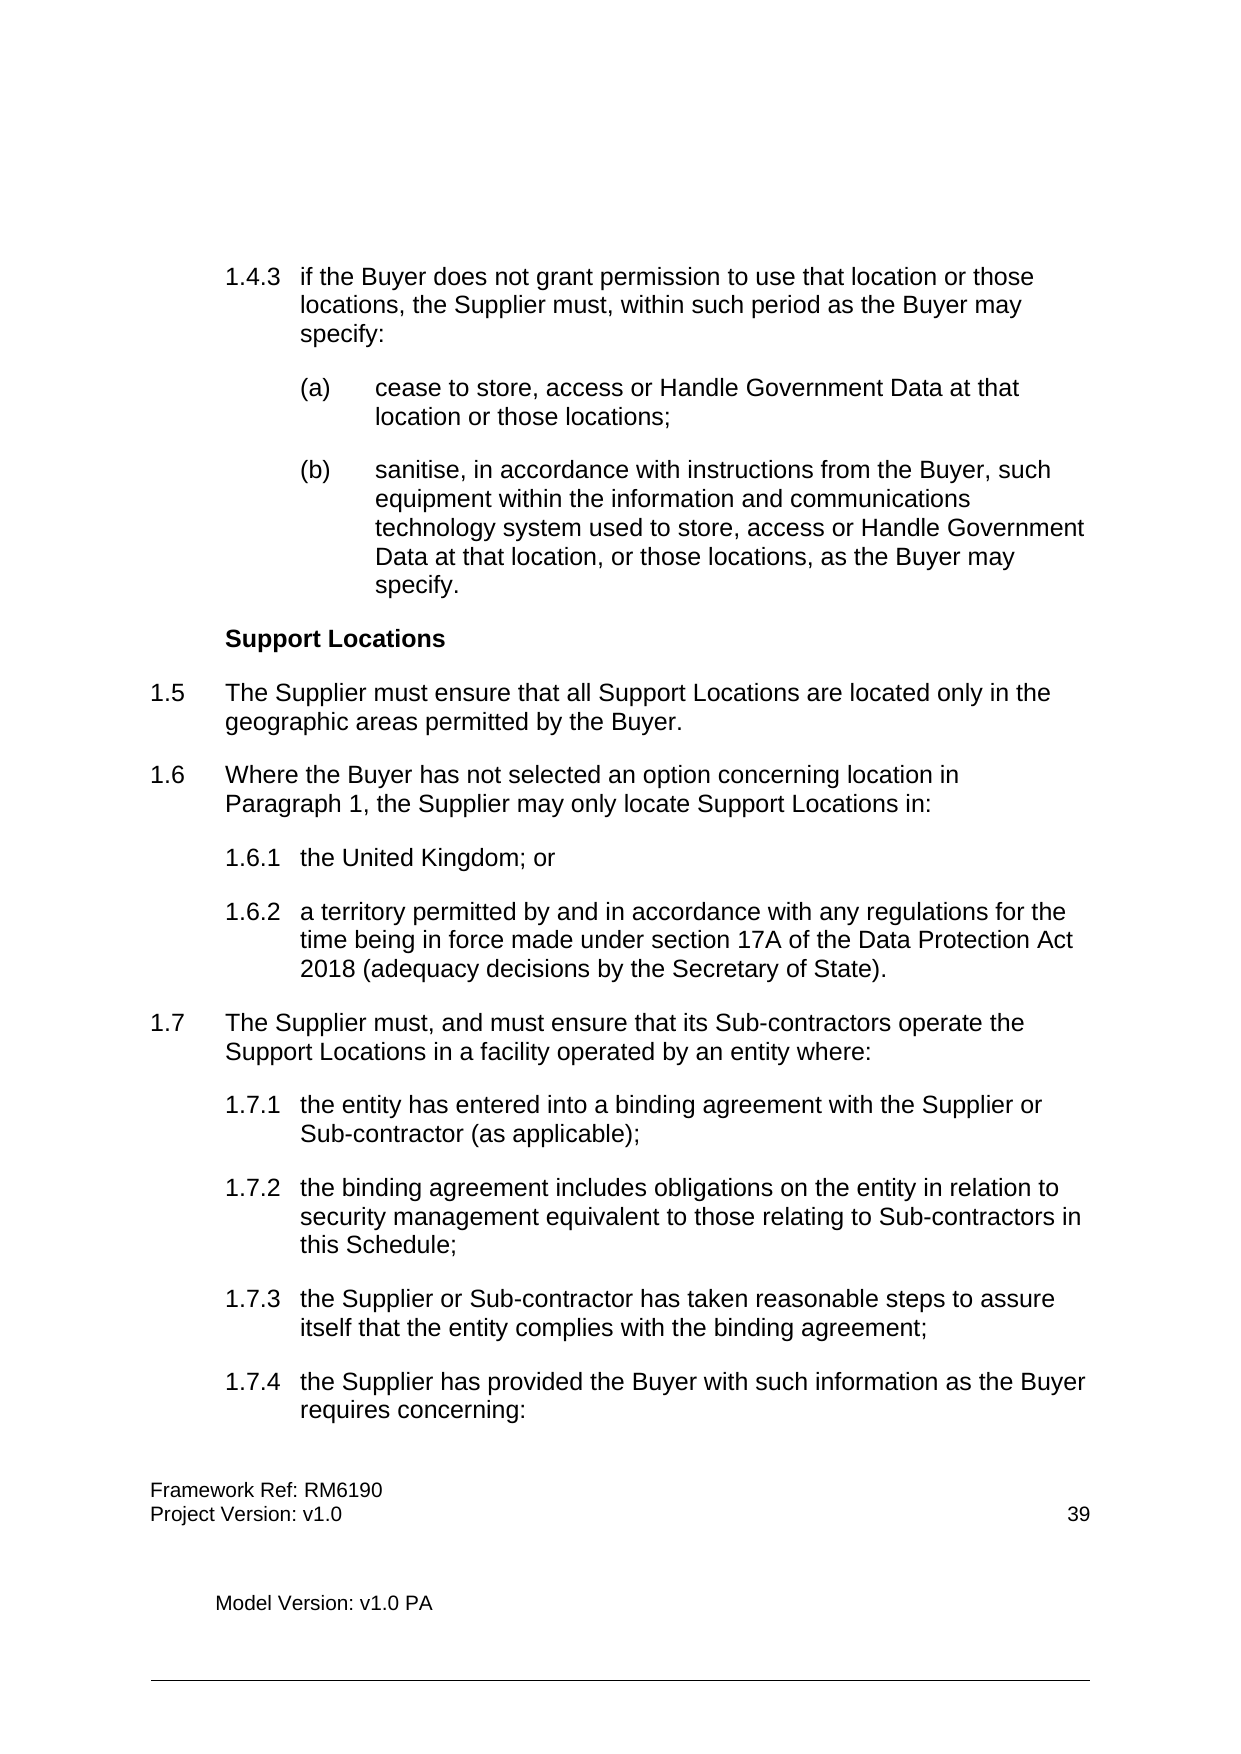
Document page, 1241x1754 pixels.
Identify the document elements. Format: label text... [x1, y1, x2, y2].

list the United Kingdom; or [225, 843, 1090, 872]
list The Supplier must, and must ensure that its Sub-contractors operate the Support Locations in a facility operated by an entity where: [150, 1008, 1090, 1066]
list The Supplier must ensure that all Support Locations are located only in the geographic areas permitted by the Buyer. [150, 678, 1090, 736]
text Support Locations [225, 624, 1090, 653]
list cease to store, access or Handle Government Data at that location or those locations; [300, 373, 1090, 431]
list the Supplier has provided the Buyer with such information as the Buyer requires concerning: [225, 1367, 1090, 1424]
list the entity has entered into a binding agreement with the Supplier or Sub-contractor (as applicable); [225, 1091, 1090, 1148]
list the Supplier or Sub-contractor has taken reasonable steps to assure itself that the entity complies with the binding agreement; [225, 1284, 1090, 1342]
list Where the Buyer has not selected an option concerning location in Paragraph 1, the Supplier may only locate Support Locations in: [150, 761, 1090, 818]
list if the Buyer does not grant permission to use that location or those locations, the Supplier must, within such period as the Buyer may specify: [225, 262, 1090, 348]
list the binding agreement includes obligations on the entity in relation to security management equivalent to those relating to Sub-contractors in this Schedule; [225, 1173, 1090, 1259]
list sanitise, in accordance with instructions from the Buyer, such equipment within the information and communications technology system used to store, access or Handle Government Data at that location, or those locations, as the Buyer may specify. [300, 456, 1090, 599]
list a territory permitted by and in accordance with any regulations for the time being in force made under section 17A of the Data Protection Act 2018 (adequacy decisions by the Secretary of State). [225, 897, 1090, 983]
